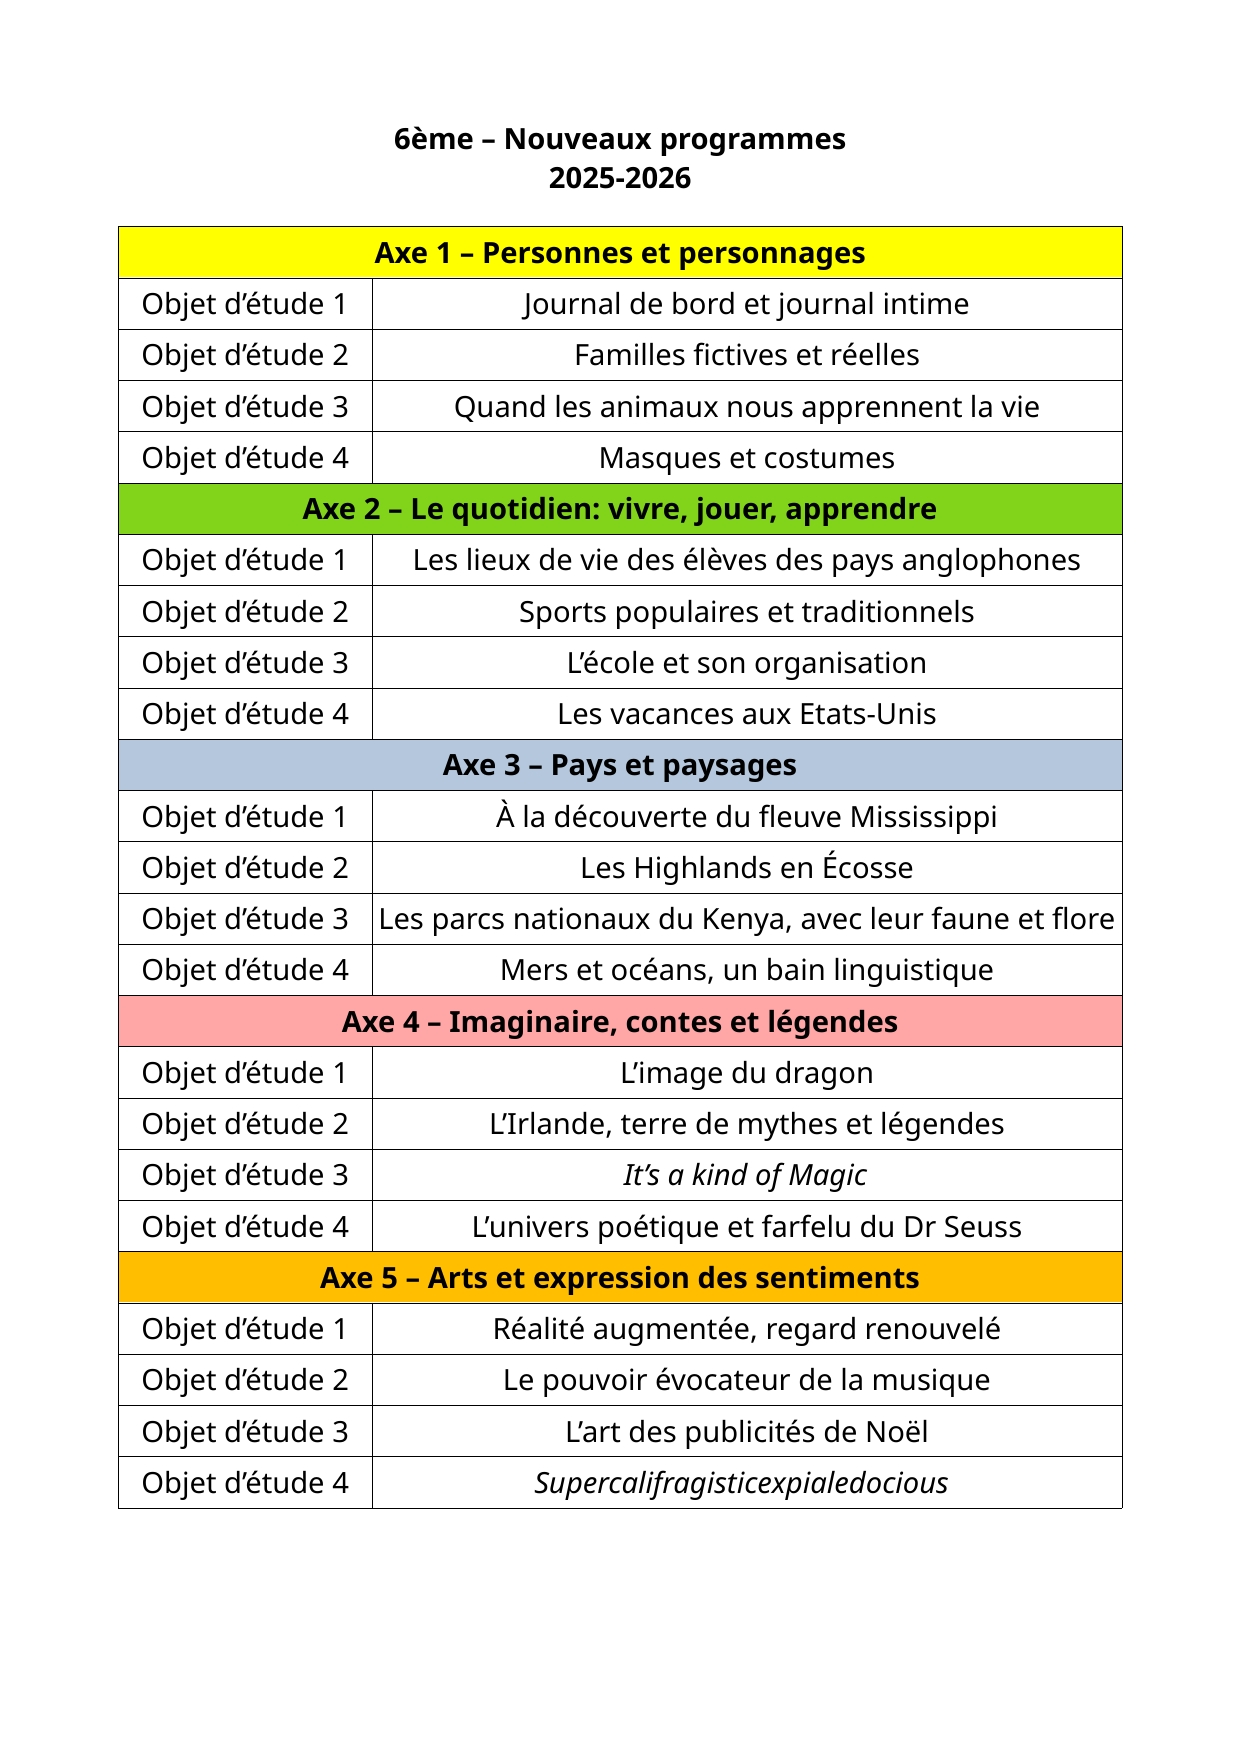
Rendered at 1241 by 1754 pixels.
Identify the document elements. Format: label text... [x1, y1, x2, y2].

table_cell Supercalifragisticexpialedocious [373, 1457, 1122, 1507]
table_cell L’univers poétique et farfelu du Dr Seuss [373, 1201, 1122, 1251]
table_cell Objet d’étude 2 [119, 1355, 372, 1405]
table_cell Objet d’étude 3 [119, 637, 372, 687]
table_cell L’image du dragon [373, 1047, 1122, 1097]
table_cell Journal de bord et journal intime [373, 279, 1122, 329]
table_cell Objet d’étude 1 [119, 1047, 372, 1097]
table_cell Objet d’étude 1 [119, 1304, 372, 1354]
text 6ème – Nouveaux programmes [118, 118, 1122, 158]
table_cell Objet d’étude 4 [119, 1201, 372, 1251]
table_cell Le pouvoir évocateur de la musique [373, 1355, 1122, 1405]
table_cell Familles fictives et réelles [373, 330, 1122, 380]
table_cell Objet d’étude 2 [119, 842, 372, 892]
table_cell Quand les animaux nous apprennent la vie [373, 381, 1122, 431]
table_cell Axe 5 – Arts et expression des sentiments [119, 1252, 1122, 1302]
table_cell Objet d’étude 2 [119, 330, 372, 380]
table_cell Réalité augmentée, regard renouvelé [373, 1304, 1122, 1354]
table_cell Masques et costumes [373, 432, 1122, 482]
table_cell L’école et son organisation [373, 637, 1122, 687]
table_cell À la découverte du fleuve Mississippi [373, 791, 1122, 841]
table_cell Axe 4 – Imaginaire, contes et légendes [119, 996, 1122, 1046]
table_cell Axe 3 – Pays et paysages [119, 740, 1122, 790]
table_cell Les vacances aux Etats-Unis [373, 689, 1122, 739]
table_cell Objet d’étude 3 [119, 381, 372, 431]
table_cell Sports populaires et traditionnels [373, 586, 1122, 636]
table_cell Objet d’étude 3 [119, 1150, 372, 1200]
table_cell Objet d’étude 2 [119, 1099, 372, 1149]
table_cell Objet d’étude 4 [119, 945, 372, 995]
table_cell Objet d’étude 1 [119, 791, 372, 841]
table_cell Objet d’étude 4 [119, 432, 372, 482]
table_cell L’art des publicités de Noël [373, 1406, 1122, 1456]
table_cell Objet d’étude 1 [119, 535, 372, 585]
table_cell Mers et océans, un bain linguistique [373, 945, 1122, 995]
table_cell Les parcs nationaux du Kenya, avec leur faune et flore [373, 894, 1122, 944]
table_cell Objet d’étude 1 [119, 279, 372, 329]
table_cell Objet d’étude 3 [119, 894, 372, 944]
text 2025-2026 [118, 158, 1122, 197]
table_cell Objet d’étude 2 [119, 586, 372, 636]
table_cell Les Highlands en Écosse [373, 842, 1122, 892]
table_cell Objet d’étude 4 [119, 689, 372, 739]
table_cell L’Irlande, terre de mythes et légendes [373, 1099, 1122, 1149]
table_header Axe 1 – Personnes et personnages [119, 227, 1122, 277]
table_cell It’s a kind of Magic [373, 1150, 1122, 1200]
table_cell Objet d’étude 3 [119, 1406, 372, 1456]
table_cell Les lieux de vie des élèves des pays anglophones [373, 535, 1122, 585]
table_cell Axe 2 – Le quotidien: vivre, jouer, apprendre [119, 484, 1122, 534]
table_cell Objet d’étude 4 [119, 1457, 372, 1507]
